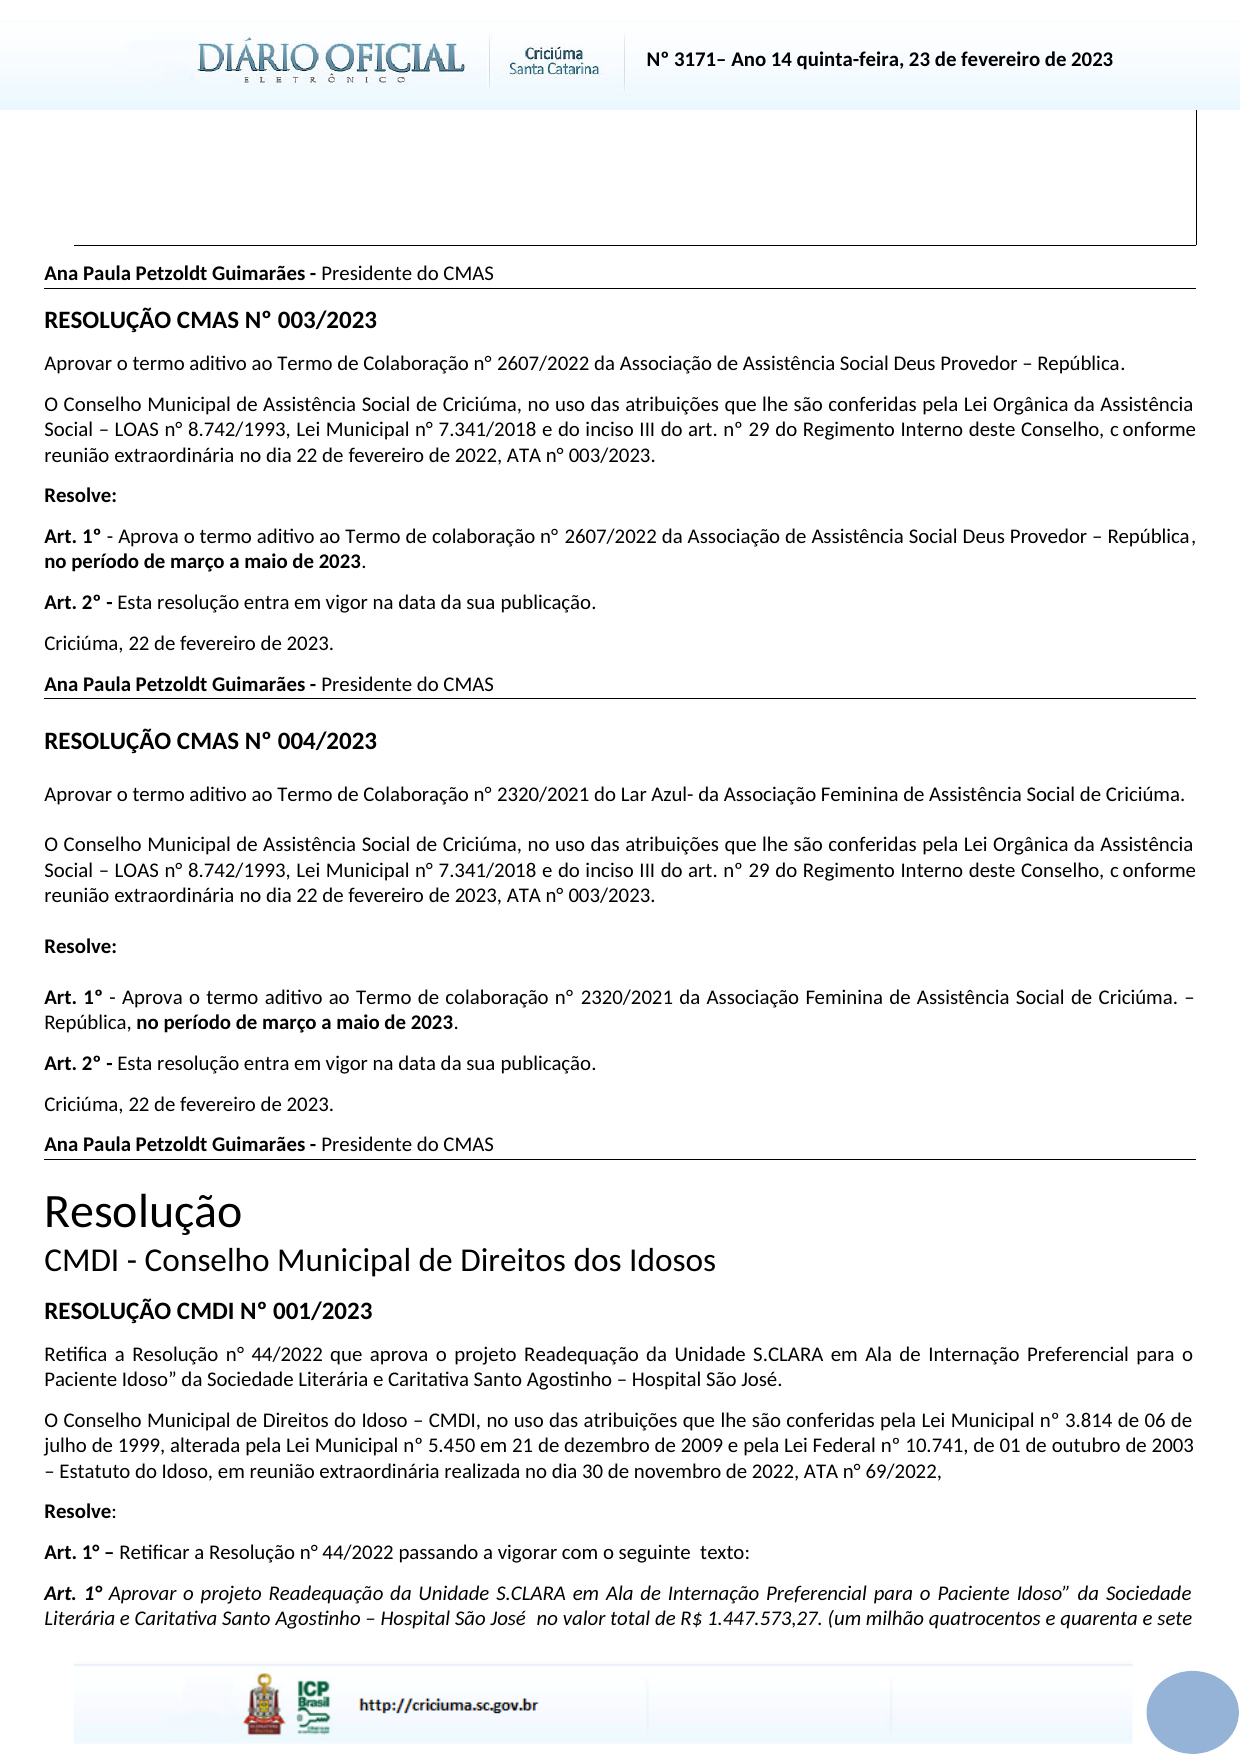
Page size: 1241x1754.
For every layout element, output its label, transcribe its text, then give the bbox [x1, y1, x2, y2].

text Art. 1° Aprovar o projeto Readequação da Unidade S.CLARA em Ala de Internação Preferencial para o Paciente Idoso” da Sociedade Literária e Caritativa Santo Agostinho – Hospital São José no valor total de R$ 1.447.573,27. (um milhão quatrocentos e quarenta e sete [44, 1580, 1196, 1631]
text O Conselho Municipal de Direitos do Idoso – CMDI, no uso das atribuições que lhe são conferidas pela Lei Municipal nº 3.814 de 06 de julho de 1999, alterada pela Lei Municipal nº 5.450 em 21 de dezembro de 2009 e pela Lei Federal nº 10.741, de 01 de outubro de 2003 – Estatuto do Idoso, em reunião extraordinária realizada no dia 30 de novembro de 2022, ATA n° 69/2022, [44, 1407, 1196, 1483]
text O Conselho Municipal de Assistência Social de Criciúma, no uso das atribuições que lhe são conferidas pela Lei Orgânica da Assistência Social – LOAS n° 8.742/1993, Lei Municipal n° 7.341/2018 e do inciso III do art. nº 29 do Regimento Interno deste Conselho, conforme reunião extraordinária no dia 22 de fevereiro de 2022, ATA n° 003/2023. [44, 391, 1196, 467]
text Ana Paula Petzoldt Guimarães - Presidente do CMAS [44, 1132, 1196, 1159]
text Criciúma, 22 de fevereiro de 2023. [44, 1091, 1196, 1116]
text Resolução [44, 1181, 1196, 1239]
text Retifica a Resolução n° 44/2022 que aprova o projeto Readequação da Unidade S.CLARA em Ala de Internação Preferencial para o Paciente Idoso” da Sociedade Literária e Caritativa Santo Agostinho – Hospital São José. [44, 1341, 1196, 1392]
text Resolve: [44, 1499, 1196, 1524]
text RESOLUÇÃO CMAS Nº 004/2023 [44, 725, 1196, 755]
text Aprovar o termo aditivo ao Termo de Colaboração n° 2320/2021 do Lar Azul- da Associação Feminina de Assistência Social de Criciúma. [44, 781, 1196, 806]
text Art. 2º - Esta resolução entra em vigor na data da sua publicação. [44, 1050, 1196, 1076]
text O Conselho Municipal de Assistência Social de Criciúma, no uso das atribuições que lhe são conferidas pela Lei Orgânica da Assistência Social – LOAS n° 8.742/1993, Lei Municipal n° 7.341/2018 e do inciso III do art. nº 29 do Regimento Interno deste Conselho, conforme reunião extraordinária no dia 22 de fevereiro de 2023, ATA n° 003/2023. [44, 832, 1196, 908]
text RESOLUÇÃO CMDI Nº 001/2023 [44, 1295, 1196, 1326]
text Art. 1º - Aprova o termo aditivo ao Termo de colaboração n° 2320/2021 da Associação Feminina de Assistência Social de Criciúma. – República, no período de março a maio de 2023. [44, 984, 1196, 1035]
text Resolve: [44, 933, 1196, 959]
text Ana Paula Petzoldt Guimarães - Presidente do CMAS [44, 261, 1196, 288]
text Art. 1º - Aprova o termo aditivo ao Termo de colaboração n° 2607/2022 da Associação de Assistência Social Deus Provedor – República, no período de março a maio de 2023. [44, 523, 1196, 574]
text Art. 2º - Esta resolução entra em vigor na data da sua publicação. [44, 589, 1196, 615]
text Ana Paula Petzoldt Guimarães - Presidente do CMAS [44, 671, 1196, 698]
text Criciúma, 22 de fevereiro de 2023. [44, 630, 1196, 656]
text Resolve: [44, 482, 1196, 508]
text RESOLUÇÃO CMAS Nº 003/2023 [44, 304, 1196, 335]
text Aprovar o termo aditivo ao Termo de Colaboração n° 2607/2022 da Associação de Assistência Social Deus Provedor – República. [44, 350, 1196, 376]
text CMDI - Conselho Municipal de Direitos dos Idosos [44, 1239, 1196, 1280]
text Art. 1° – Retificar a Resolução n° 44/2022 passando a vigorar com o seguinte texto: [44, 1539, 1196, 1565]
